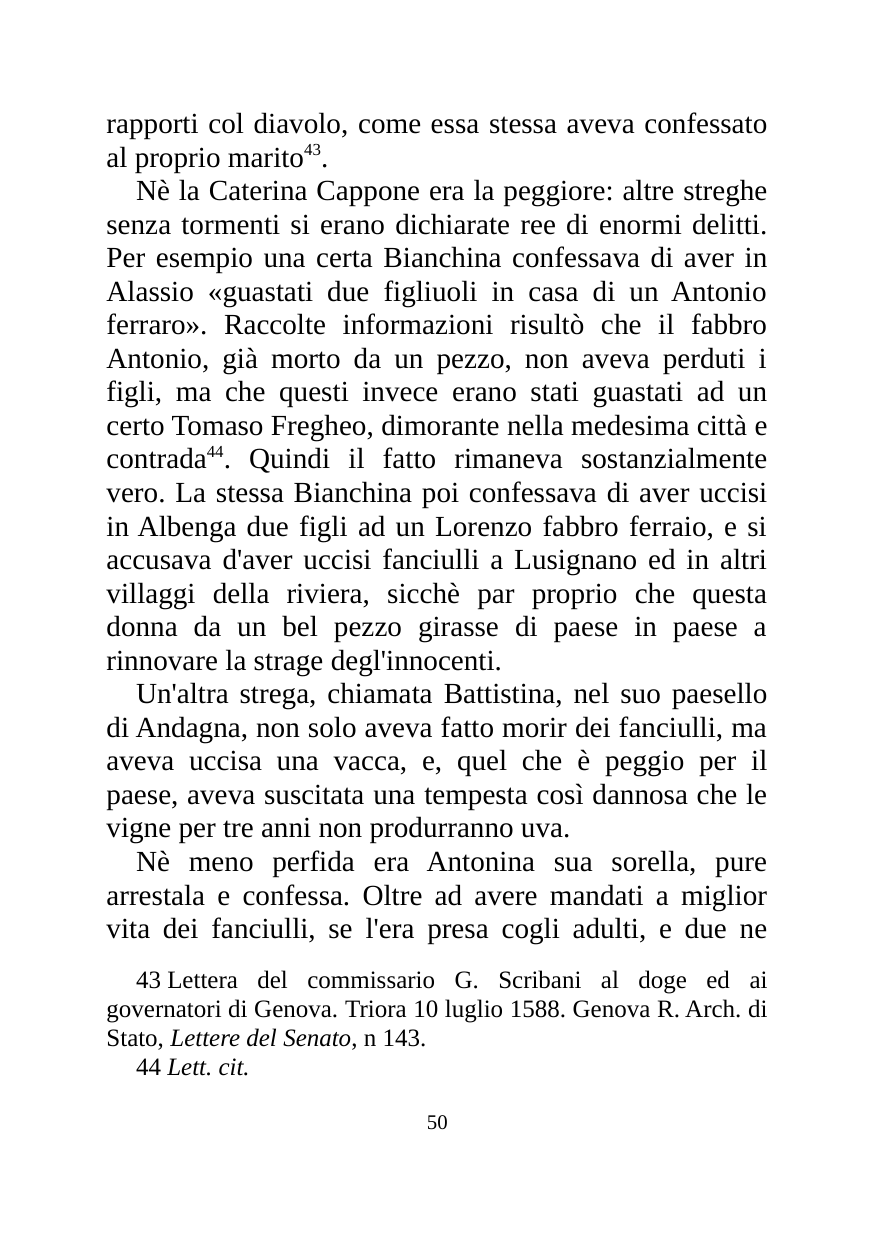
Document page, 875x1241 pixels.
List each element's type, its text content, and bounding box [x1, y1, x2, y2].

text Lettera del commissario G. Scribani al doge ed ai governatori di Genova. Triora 10 luglio 1588. Genova R. Arch. di Stato, Lettere del Senato, n 143. [106, 965, 768, 1052]
text Nè la Caterina Cappone era la peggiore: altre streghe senza tormenti si erano dichiarate ree di enormi delitti. Per esempio una certa Bianchina confessava di aver in Alassio «guastati due figliuoli in casa di un Antonio ferraro». Raccolte informazioni risultò che il fabbro Antonio, già morto da un pezzo, non aveva perduti i figli, ma che questi invece erano stati guastati ad un certo Tomaso Fregheo, dimorante nella medesima città e contrada. Quindi il fatto rimaneva sostanzialmente vero. La stessa Bianchina poi confessava di aver uccisi in Albenga due figli ad un Lorenzo fabbro ferraio, e si accusava d'aver uccisi fanciulli a Lusignano ed in altri villaggi della riviera, sicchè par proprio che questa donna da un bel pezzo girasse di paese in paese a rinnovare la strage degl'innocenti. [106, 173, 768, 676]
text Lett. cit. [106, 1052, 768, 1080]
text Un'altra strega, chiamata Battistina, nel suo paesello di Andagna, non solo aveva fatto morir dei fanciulli, ma aveva uccisa una vacca, e, quel che è peggio per il paese, aveva suscitata una tempesta così dannosa che le vigne per tre anni non produrranno uva. [106, 676, 768, 844]
text rapporti col diavolo, come essa stessa aveva confessato al proprio marito. [106, 106, 768, 173]
text Nè meno perfida era Antonina sua sorella, pure arrestala e confessa. Oltre ad avere mandati a miglior vita dei fanciulli, se l'era presa cogli adulti, e due ne [106, 844, 768, 945]
